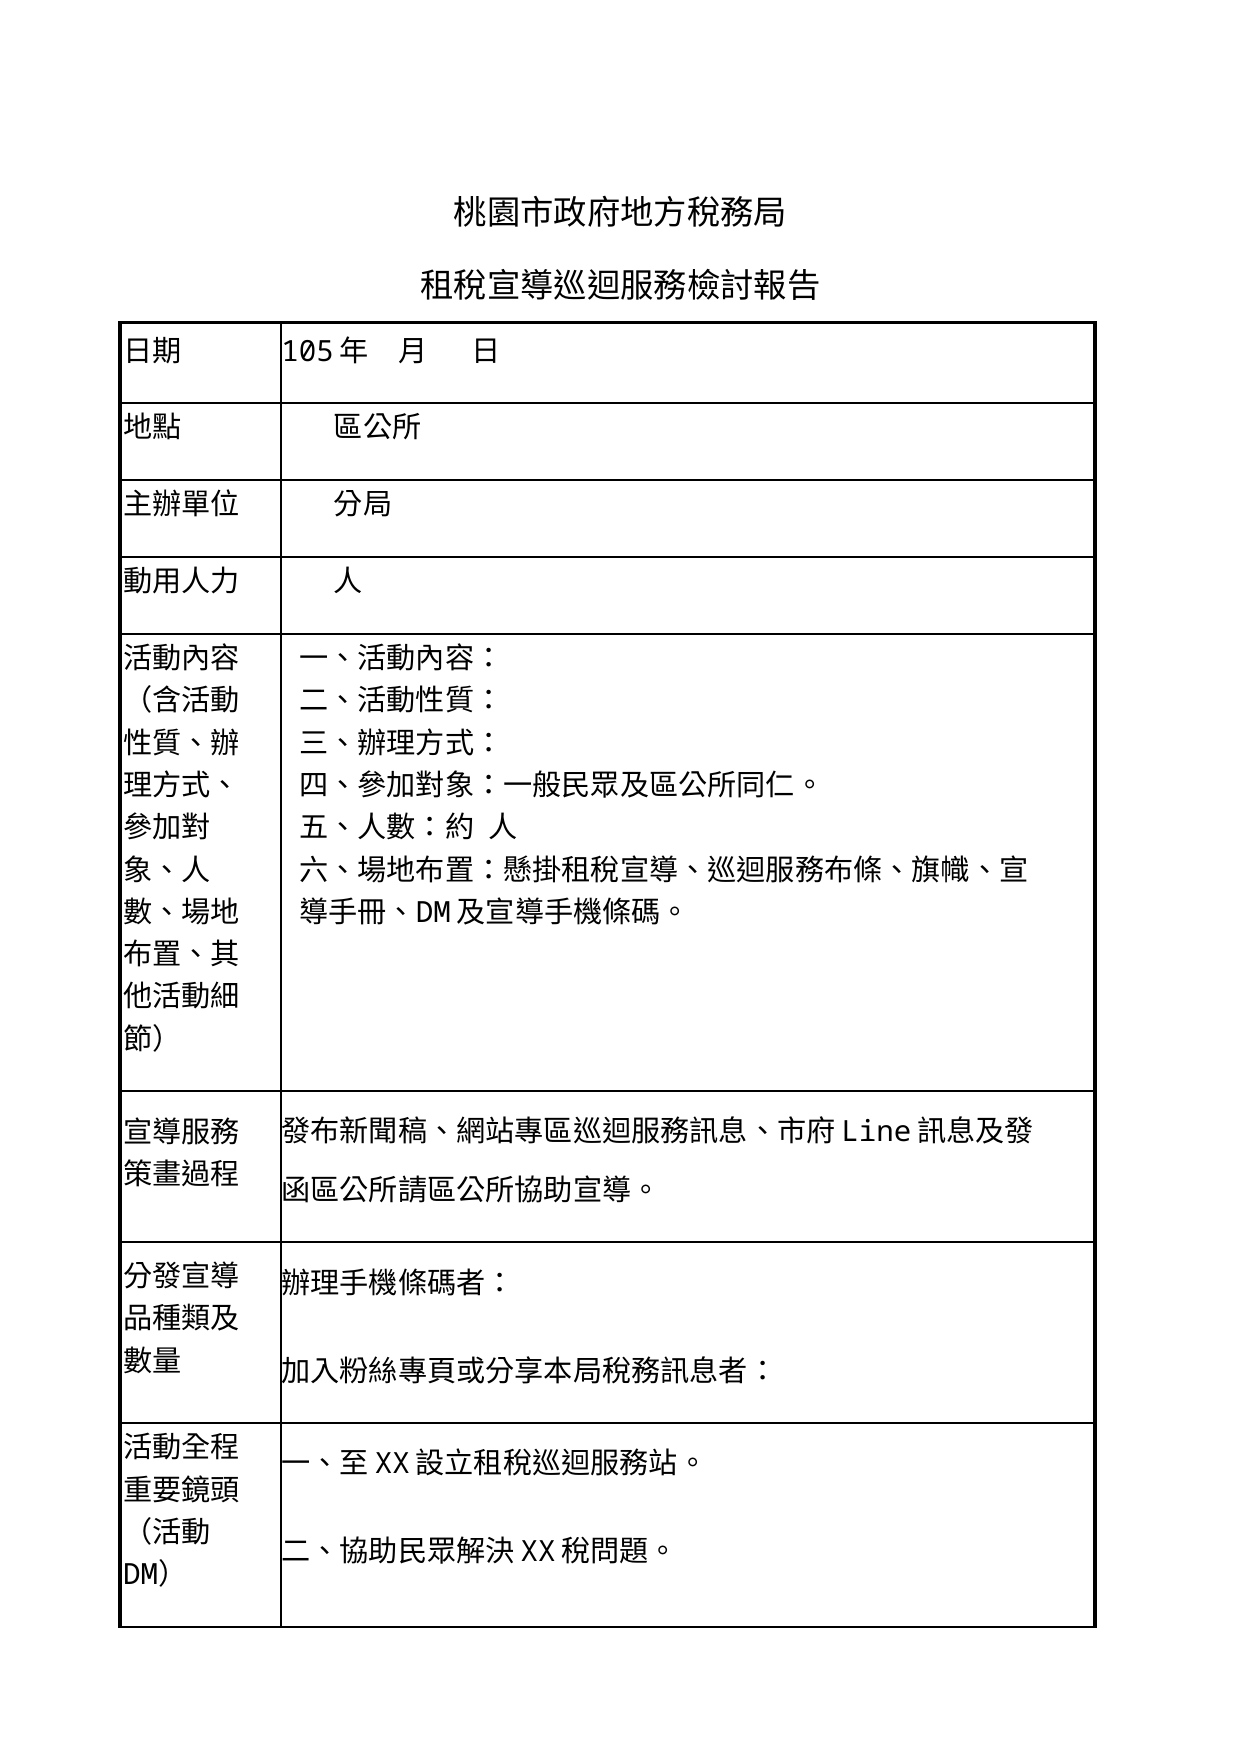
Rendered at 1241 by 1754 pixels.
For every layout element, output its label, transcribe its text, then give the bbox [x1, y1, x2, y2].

table_cell 分發宣導品種類及數量 [122, 1243, 280, 1422]
table_cell 活動全程重要鏡頭（活動DM） [122, 1424, 280, 1626]
table_cell 一、至XX設立租稅巡迴服務站。 二、協助民眾解決XX稅問題。 三、協助民眾手機條碼申辦並提供稅務諮詢。 [282, 1424, 1093, 1626]
table_cell 人 [282, 558, 1093, 633]
table_cell 主辦單位 [122, 481, 280, 556]
table_cell 辦理手機條碼者： 加入粉絲專頁或分享本局稅務訊息者： [282, 1243, 1093, 1422]
table_header [118, 118, 1122, 186]
table_cell 地點 [122, 404, 280, 479]
table_cell 宣導服務策畫過程 [122, 1092, 280, 1241]
table_cell 分局 [282, 481, 1093, 556]
table_cell 動用人力 [122, 558, 280, 633]
table_cell 一、活動內容： 二、活動性質： 三、辦理方式： 四、參加對象：一般民眾及區公所同仁。 五、人數：約 人 六、場地布置：懸掛租稅宣導、巡迴服務布條、旗幟、宣導手冊、DM及宣導手機條碼。 [282, 635, 1093, 1090]
text 租稅宣導巡迴服務檢討報告 [118, 258, 1122, 307]
text 桃園市政府地方稅務局 [118, 186, 1122, 234]
table_header 日期 [122, 324, 280, 402]
table_cell 區公所 [282, 404, 1093, 479]
table_cell 活動內容（含活動性質、辦理方式、參加對象、人數、場地布置、其他活動細節） [122, 635, 280, 1090]
table_cell 發布新聞稿、網站專區巡迴服務訊息、市府Line訊息及發函區公所請區公所協助宣導。 [282, 1092, 1093, 1241]
table_header 105年 月 日 [282, 324, 1093, 402]
